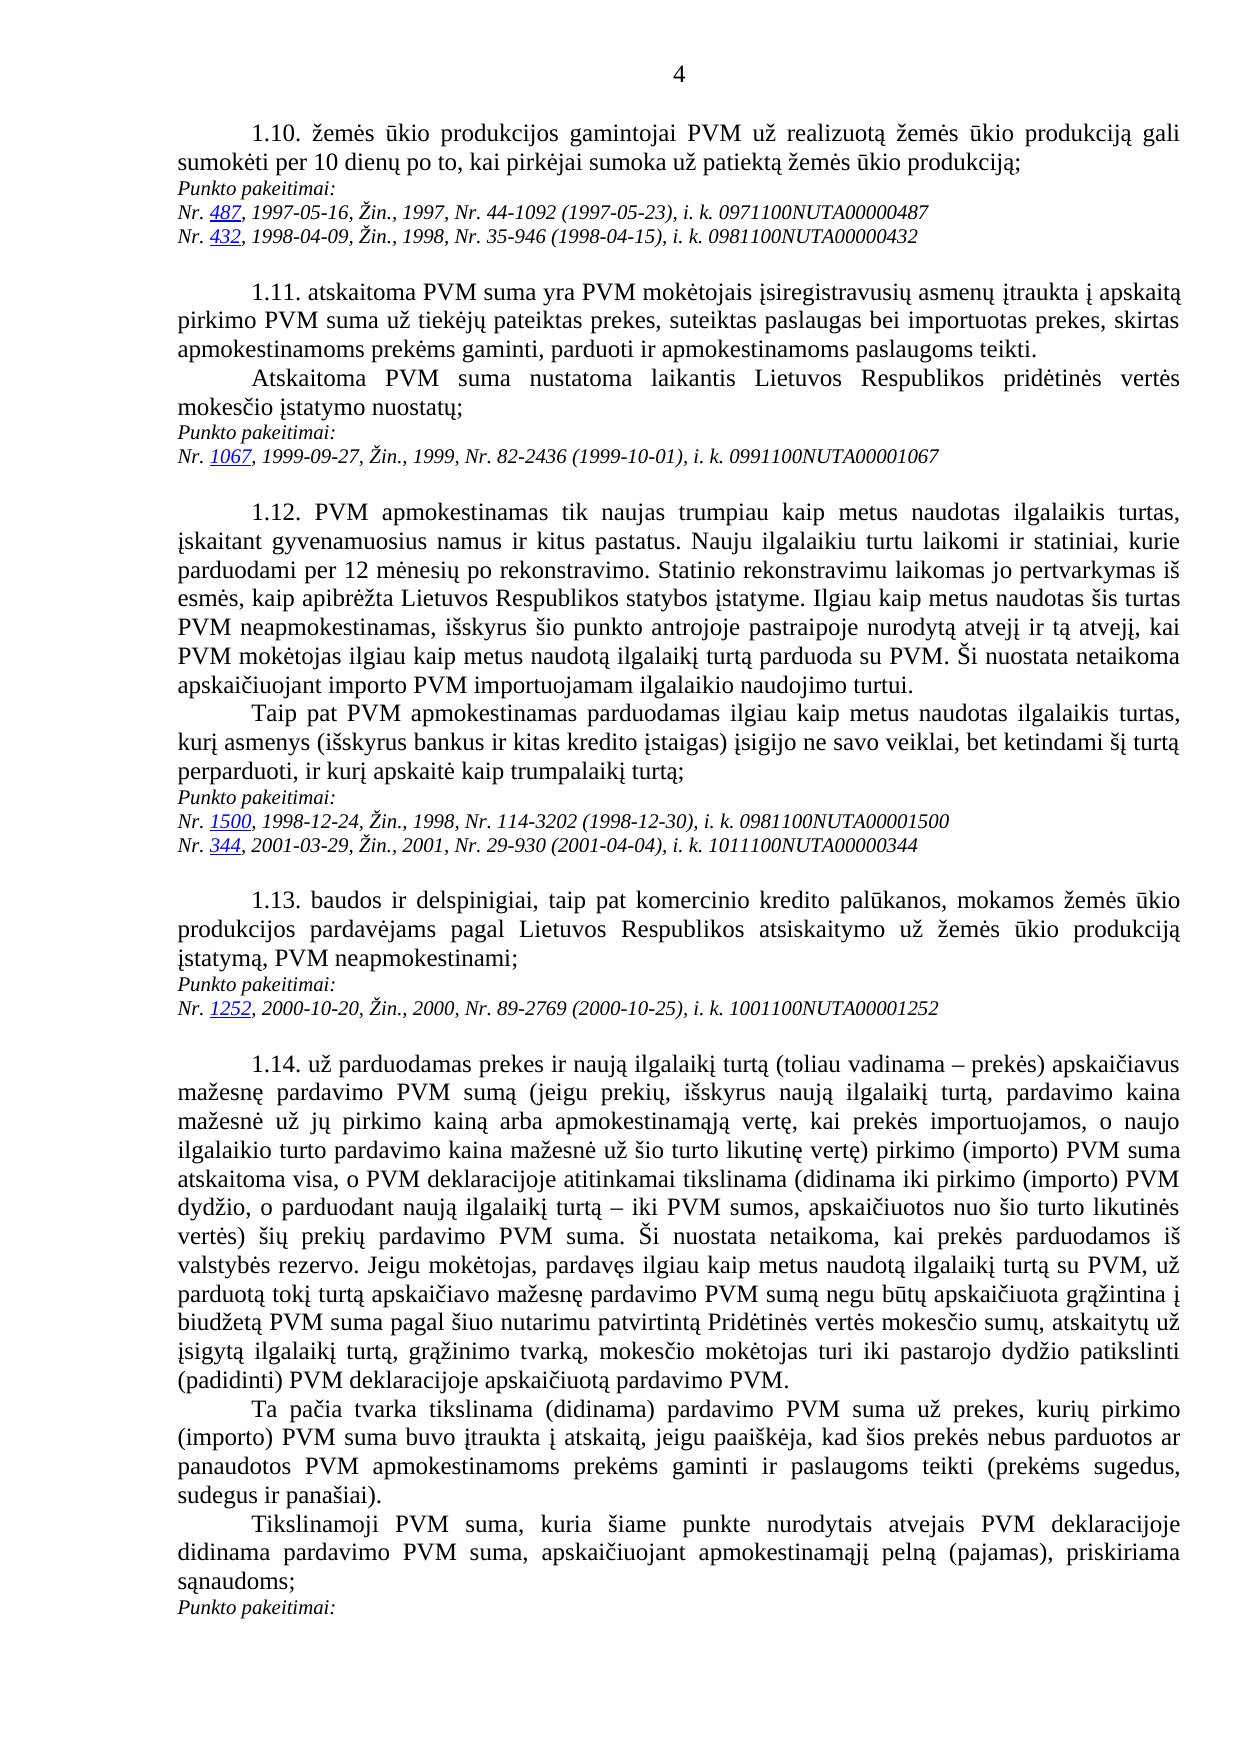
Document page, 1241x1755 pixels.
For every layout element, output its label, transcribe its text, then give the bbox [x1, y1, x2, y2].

text Punkto pakeitimai: [177, 972, 1181, 996]
text Nr. 487, 1997-05-16, Žin., 1997, Nr. 44-1092 (1997-05-23), i. k. 0971100NUTA00000487 [177, 200, 1181, 224]
text 1.13. baudos ir delspinigiai, taip pat komercinio kredito palūkanos, mokamos žemės ūkio produkcijos pardavėjams pagal Lietuvos Respublikos atsiskaitymo už žemės ūkio produkciją įstatymą, PVM neapmokestinami; [177, 886, 1181, 972]
text Atskaitoma PVM suma nustatoma laikantis Lietuvos Respublikos pridėtinės vertės mokesčio įstatymo nuostatų; [177, 363, 1181, 420]
text Nr. 1252, 2000-10-20, Žin., 2000, Nr. 89-2769 (2000-10-25), i. k. 1001100NUTA00001252 [177, 996, 1181, 1020]
text Punkto pakeitimai: [177, 420, 1181, 444]
text Nr. 344, 2001-03-29, Žin., 2001, Nr. 29-930 (2001-04-04), i. k. 1011100NUTA00000344 [177, 833, 1181, 857]
text Nr. 432, 1998-04-09, Žin., 1998, Nr. 35-946 (1998-04-15), i. k. 0981100NUTA00000432 [177, 224, 1181, 248]
text Nr. 1067, 1999-09-27, Žin., 1999, Nr. 82-2436 (1999-10-01), i. k. 0991100NUTA00001067 [177, 444, 1181, 468]
text Tikslinamoji PVM suma, kuria šiame punkte nurodytais atvejais PVM deklaracijoje didinama pardavimo PVM suma, apskaičiuojant apmokestinamąjį pelną (pajamas), priskiriama sąnaudoms; [177, 1509, 1181, 1595]
text Taip pat PVM apmokestinamas parduodamas ilgiau kaip metus naudotas ilgalaikis turtas, kurį asmenys (išskyrus bankus ir kitas kredito įstaigas) įsigijo ne savo veiklai, bet ketindami šį turtą perparduoti, ir kurį apskaitė kaip trumpalaikį turtą; [177, 698, 1181, 785]
text Punkto pakeitimai: [177, 176, 1181, 200]
text 1.11. atskaitoma PVM suma yra PVM mokėtojais įsiregistravusių asmenų įtraukta į apskaitą pirkimo PVM suma už tiekėjų pateiktas prekes, suteiktas paslaugas bei importuotas prekes, skirtas apmokestinamoms prekėms gaminti, parduoti ir apmokestinamoms paslaugoms teikti. [177, 277, 1181, 363]
text 1.12. PVM apmokestinamas tik naujas trumpiau kaip metus naudotas ilgalaikis turtas, įskaitant gyvenamuosius namus ir kitus pastatus. Nauju ilgalaikiu turtu laikomi ir statiniai, kurie parduodami per 12 mėnesių po rekonstravimo. Statinio rekonstravimu laikomas jo pertvarkymas iš esmės, kaip apibrėžta Lietuvos Respublikos statybos įstatyme. Ilgiau kaip metus naudotas šis turtas PVM neapmokestinamas, išskyrus šio punkto antrojoje pastraipoje nurodytą atvejį ir tą atvejį, kai PVM mokėtojas ilgiau kaip metus naudotą ilgalaikį turtą parduoda su PVM. Ši nuostata netaikoma apskaičiuojant importo PVM importuojamam ilgalaikio naudojimo turtui. [177, 497, 1181, 698]
text Nr. 1500, 1998-12-24, Žin., 1998, Nr. 114-3202 (1998-12-30), i. k. 0981100NUTA00001500 [177, 809, 1181, 833]
text 1.10. žemės ūkio produkcijos gamintojai PVM už realizuotą žemės ūkio produkciją gali sumokėti per 10 dienų po to, kai pirkėjai sumoka už patiektą žemės ūkio produkciją; [177, 118, 1181, 176]
text 1.14. už parduodamas prekes ir naują ilgalaikį turtą (toliau vadinama – prekės) apskaičiavus mažesnę pardavimo PVM sumą (jeigu prekių, išskyrus naują ilgalaikį turtą, pardavimo kaina mažesnė už jų pirkimo kainą arba apmokestinamąją vertę, kai prekės importuojamos, o naujo ilgalaikio turto pardavimo kaina mažesnė už šio turto likutinę vertę) pirkimo (importo) PVM suma atskaitoma visa, o PVM deklaracijoje atitinkamai tikslinama (didinama iki pirkimo (importo) PVM dydžio, o parduodant naują ilgalaikį turtą – iki PVM sumos, apskaičiuotos nuo šio turto likutinės vertės) šių prekių pardavimo PVM suma. Ši nuostata netaikoma, kai prekės parduodamos iš valstybės rezervo. Jeigu mokėtojas, pardavęs ilgiau kaip metus naudotą ilgalaikį turtą su PVM, už parduotą tokį turtą apskaičiavo mažesnę pardavimo PVM sumą negu būtų apskaičiuota grąžintina į biudžetą PVM suma pagal šiuo nutarimu patvirtintą Pridėtinės vertės mokesčio sumų, atskaitytų už įsigytą ilgalaikį turtą, grąžinimo tvarką, mokesčio mokėtojas turi iki pastarojo dydžio patikslinti (padidinti) PVM deklaracijoje apskaičiuotą pardavimo PVM. [177, 1049, 1181, 1394]
text Ta pačia tvarka tikslinama (didinama) pardavimo PVM suma už prekes, kurių pirkimo (importo) PVM suma buvo įtraukta į atskaitą, jeigu paaiškėja, kad šios prekės nebus parduotos ar panaudotos PVM apmokestinamoms prekėms gaminti ir paslaugoms teikti (prekėms sugedus, sudegus ir panašiai). [177, 1394, 1181, 1509]
text Punkto pakeitimai: [177, 1595, 1181, 1619]
text Punkto pakeitimai: [177, 785, 1181, 809]
